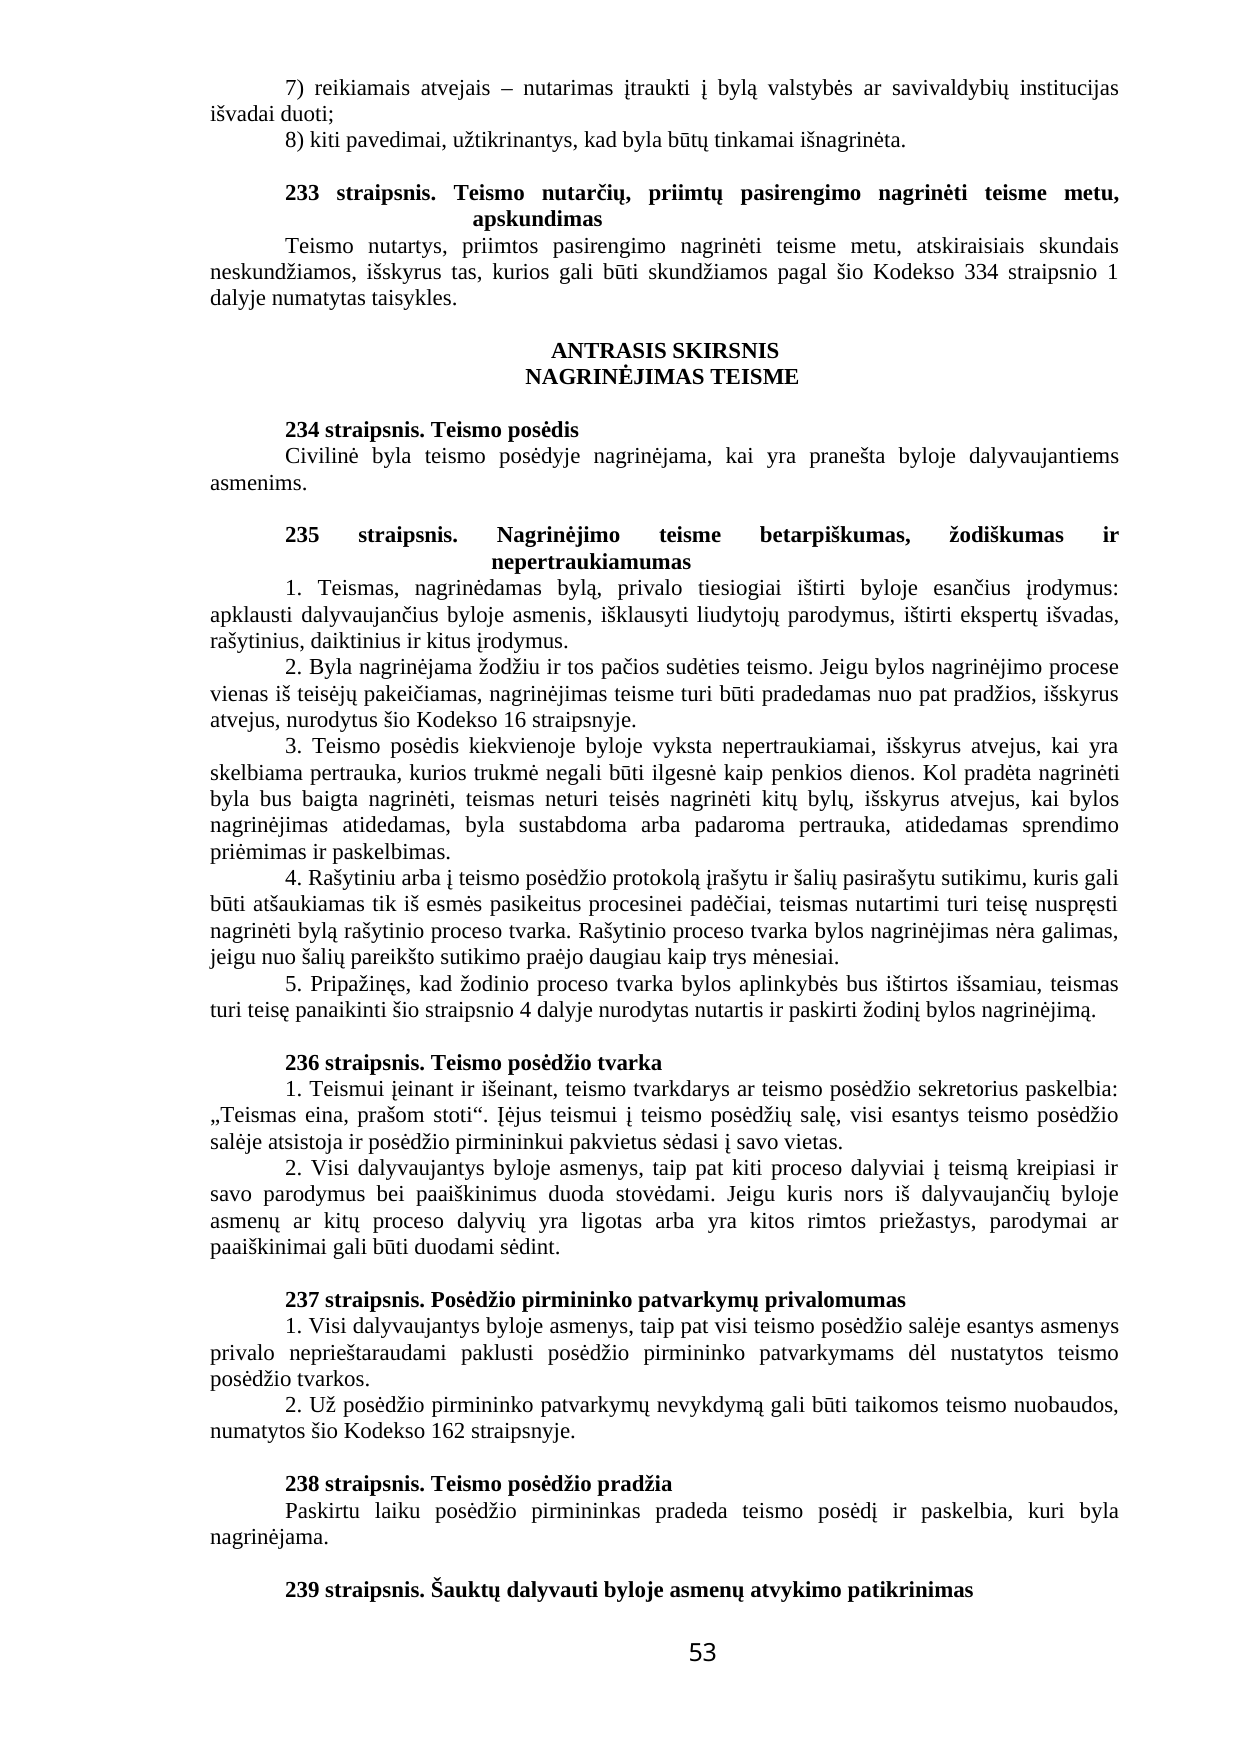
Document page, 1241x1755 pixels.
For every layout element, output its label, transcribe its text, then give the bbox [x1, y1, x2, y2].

text 238 straipsnis. Teismo posėdžio pradžia [210, 1470, 1120, 1497]
text 237 straipsnis. Posėdžio pirmininko patvarkymų privalomumas [285, 1286, 1120, 1312]
subtitle AntrasIS skirsnis [210, 337, 1120, 363]
text Teismo nutartys, priimtos pasirengimo nagrinėti teisme metu, atskiraisiais skundais neskundžiamos, išskyrus tas, kurios gali būti skundžiamos pagal šio Kodekso 334 straipsnio 1 dalyje numatytas taisykles. [210, 232, 1120, 311]
text 4. Rašytiniu arba į teismo posėdžio protokolą įrašytu ir šalių pasirašytu sutikimu, kuris gali būti atšaukiamas tik iš esmės pasikeitus procesinei padėčiai, teismas nutartimi turi teisę nuspręsti nagrinėti bylą rašytinio proceso tvarka. Rašytinio proceso tvarka bylos nagrinėjimas nėra galimas, jeigu nuo šalių pareikšto sutikimo praėjo daugiau kaip trys mėnesiai. [210, 864, 1120, 969]
text Paskirtu laiku posėdžio pirmininkas pradeda teismo posėdį ir paskelbia, kuri byla nagrinėjama. [210, 1497, 1120, 1549]
text 2. Už posėdžio pirmininko patvarkymų nevykdymą gali būti taikomos teismo nuobaudos, numatytos šio Kodekso 162 straipsnyje. [210, 1391, 1120, 1444]
text 233 straipsnis. Teismo nutarčių, priimtų pasirengimo nagrinėti teisme metu, apskundimas [285, 179, 1120, 232]
text Civilinė byla teismo posėdyje nagrinėjama, kai yra pranešta byloje dalyvaujantiems asmenims. [210, 442, 1120, 495]
text 2. Byla nagrinėjama žodžiu ir tos pačios sudėties teismo. Jeigu bylos nagrinėjimo procese vienas iš teisėjų pakeičiamas, nagrinėjimas teisme turi būti pradedamas nuo pat pradžios, išskyrus atvejus, nurodytus šio Kodekso 16 straipsnyje. [210, 653, 1120, 732]
subtitle Nagrinėjimas teisme [210, 363, 1120, 390]
text 236 straipsnis. Teismo posėdžio tvarka [210, 1049, 1120, 1075]
text 1. Visi dalyvaujantys byloje asmenys, taip pat visi teismo posėdžio salėje esantys asmenys privalo neprieštaraudami paklusti posėdžio pirmininko patvarkymams dėl nustatytos teismo posėdžio tvarkos. [210, 1312, 1120, 1391]
text 234 straipsnis. Teismo posėdis [210, 416, 1120, 442]
text 239 straipsnis. Šauktų dalyvauti byloje asmenų atvykimo patikrinimas [210, 1576, 1120, 1602]
text 5. Pripažinęs, kad žodinio proceso tvarka bylos aplinkybės bus ištirtos išsamiau, teismas turi teisę panaikinti šio straipsnio 4 dalyje nurodytas nutartis ir paskirti žodinį bylos nagrinėjimą. [210, 969, 1120, 1022]
text 235 straipsnis. Nagrinėjimo teisme betarpiškumas, žodiškumas ir nepertraukiamumas [285, 522, 1120, 574]
text 1. Teismui įeinant ir išeinant, teismo tvarkdarys ar teismo posėdžio sekretorius paskelbia: „Teismas eina, prašom stoti“. Įėjus teismui į teismo posėdžių salę, visi esantys teismo posėdžio salėje atsistoja ir posėdžio pirmininkui pakvietus sėdasi į savo vietas. [210, 1075, 1120, 1154]
text 7) reikiamais atvejais – nutarimas įtraukti į bylą valstybės ar savivaldybių institucijas išvadai duoti; [210, 73, 1120, 126]
text 2. Visi dalyvaujantys byloje asmenys, taip pat kiti proceso dalyviai į teismą kreipiasi ir savo parodymus bei paaiškinimus duoda stovėdami. Jeigu kuris nors iš dalyvaujančių byloje asmenų ar kitų proceso dalyvių yra ligotas arba yra kitos rimtos priežastys, parodymai ar paaiškinimai gali būti duodami sėdint. [210, 1154, 1120, 1259]
text 1. Teismas, nagrinėdamas bylą, privalo tiesiogiai ištirti byloje esančius įrodymus: apklausti dalyvaujančius byloje asmenis, išklausyti liudytojų parodymus, ištirti ekspertų išvadas, rašytinius, daiktinius ir kitus įrodymus. [210, 574, 1120, 653]
text 3. Teismo posėdis kiekvienoje byloje vyksta nepertraukiamai, išskyrus atvejus, kai yra skelbiama pertrauka, kurios trukmė negali būti ilgesnė kaip penkios dienos. Kol pradėta nagrinėti byla bus baigta nagrinėti, teismas neturi teisės nagrinėti kitų bylų, išskyrus atvejus, kai bylos nagrinėjimas atidedamas, byla sustabdoma arba padaroma pertrauka, atidedamas sprendimo priėmimas ir paskelbimas. [210, 732, 1120, 864]
text 8) kiti pavedimai, užtikrinantys, kad byla būtų tinkamai išnagrinėta. [210, 126, 1120, 153]
